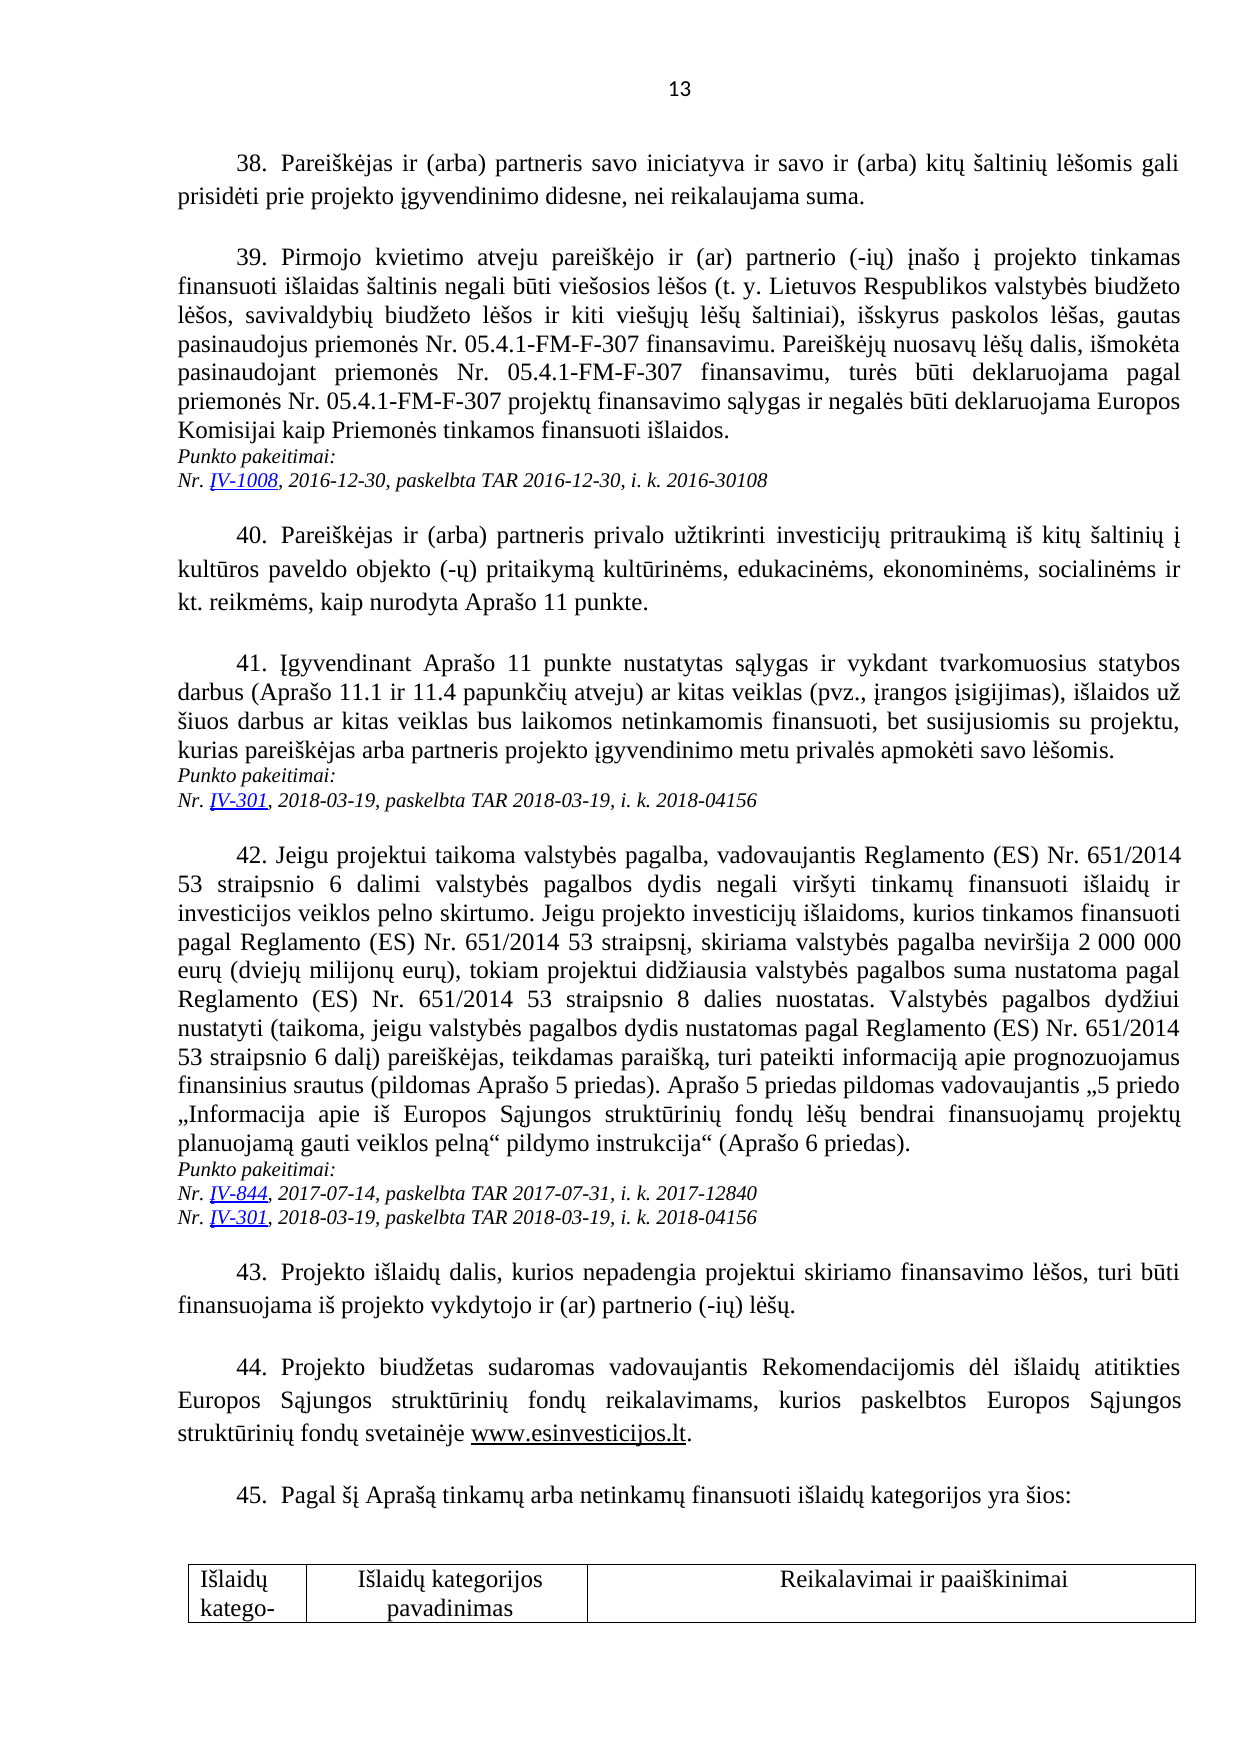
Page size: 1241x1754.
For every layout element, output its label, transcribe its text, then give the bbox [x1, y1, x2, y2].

text 42. Jeigu projektui taikoma valstybės pagalba, vadovaujantis Reglamento (ES) Nr. 651/2014 53 straipsnio 6 dalimi valstybės pagalbos dydis negali viršyti tinkamų finansuoti išlaidų ir investicijos veiklos pelno skirtumo. Jeigu projekto investicijų išlaidoms, kurios tinkamos finansuoti pagal Reglamento (ES) Nr. 651/2014 53 straipsnį, skiriama valstybės pagalba neviršija 2 000 000 eurų (dviejų milijonų eurų), tokiam projektui didžiausia valstybės pagalbos suma nustatoma pagal Reglamento (ES) Nr. 651/2014 53 straipsnio 8 dalies nuostatas. Valstybės pagalbos dydžiui nustatyti (taikoma, jeigu valstybės pagalbos dydis nustatomas pagal Reglamento (ES) Nr. 651/2014 53 straipsnio 6 dalį) pareiškėjas, teikdamas paraišką, turi pateikti informaciją apie prognozuojamus finansinius srautus (pildomas Aprašo 5 priedas). Aprašo 5 priedas pildomas vadovaujantis „5 priedo „Informacija apie iš Europos Sąjungos struktūrinių fondų lėšų bendrai finansuojamų projektų planuojamą gauti veiklos pelną“ pildymo instrukcija“ (Aprašo 6 priedas). [177, 840, 1181, 1157]
text Nr. ĮV-1008, 2016-12-30, paskelbta TAR 2016-12-30, i. k. 2016-30108 [177, 468, 1181, 492]
text 39. Pirmojo kvietimo atveju pareiškėjo ir (ar) partnerio (-ių) įnašo į projekto tinkamas finansuoti išlaidas šaltinis negali būti viešosios lėšos (t. y. Lietuvos Respublikos valstybės biudžeto lėšos, savivaldybių biudžeto lėšos ir kiti viešųjų lėšų šaltiniai), išskyrus paskolos lėšas, gautas pasinaudojus priemonės Nr. 05.4.1-FM-F-307 finansavimu. Pareiškėjų nuosavų lėšų dalis, išmokėta pasinaudojant priemonės Nr. 05.4.1-FM-F-307 finansavimu, turės būti deklaruojama pagal priemonės Nr. 05.4.1-FM-F-307 projektų finansavimo sąlygas ir negalės būti deklaruojama Europos Komisijai kaip Priemonės tinkamos finansuoti išlaidos. [177, 242, 1181, 444]
text Nr. ĮV-301, 2018-03-19, paskelbta TAR 2018-03-19, i. k. 2018-04156 [177, 1205, 1181, 1229]
text 41. Įgyvendinant Aprašo 11 punkte nustatytas sąlygas ir vykdant tvarkomuosius statybos darbus (Aprašo 11.1 ir 11.4 papunkčių atveju) ar kitas veiklas (pvz., įrangos įsigijimas), išlaidos už šiuos darbus ar kitas veiklas bus laikomos netinkamomis finansuoti, bet susijusiomis su projektu, kurias pareiškėjas arba partneris projekto įgyvendinimo metu privalės apmokėti savo lėšomis. [177, 648, 1181, 763]
text Punkto pakeitimai: [177, 1157, 1181, 1181]
text 44. Projekto biudžetas sudaromas vadovaujantis Rekomendacijomis dėl išlaidų atitikties Europos Sąjungos struktūrinių fondų reikalavimams, kurios paskelbtos Europos Sąjungos struktūrinių fondų svetainėje www.esinvesticijos.lt. [177, 1352, 1181, 1447]
text Nr. ĮV-844, 2017-07-14, paskelbta TAR 2017-07-31, i. k. 2017-12840 [177, 1181, 1181, 1205]
text 40. Pareiškėjas ir (arba) partneris privalo užtikrinti investicijų pritraukimą iš kitų šaltinių į kultūros paveldo objekto (-ų) pritaikymą kultūrinėms, edukacinėms, ekonominėms, socialinėms ir kt. reikmėms, kaip nurodyta Aprašo 11 punkte. [177, 521, 1181, 615]
text Punkto pakeitimai: [177, 444, 1181, 468]
text 38. Pareiškėjas ir (arba) partneris savo iniciatyva ir savo ir (arba) kitų šaltinių lėšomis gali prisidėti prie projekto įgyvendinimo didesne, nei reikalaujama suma. [177, 148, 1181, 209]
text Punkto pakeitimai: [177, 763, 1181, 787]
table_header Išlaidų kategorijos pavadinimas [307, 1565, 587, 1622]
text 43. Projekto išlaidų dalis, kurios nepadengia projektui skiriamo finansavimo lėšos, turi būti finansuojama iš projekto vykdytojo ir (ar) partnerio (-ių) lėšų. [177, 1257, 1181, 1319]
table_header Išlaidų katego- [189, 1565, 306, 1622]
text Nr. ĮV-301, 2018-03-19, paskelbta TAR 2018-03-19, i. k. 2018-04156 [177, 787, 1181, 812]
text 45. Pagal šį Aprašą tinkamų arba netinkamų finansuoti išlaidų kategorijos yra šios: [177, 1480, 1181, 1509]
table_header Reikalavimai ir paaiškinimai [588, 1565, 1195, 1622]
